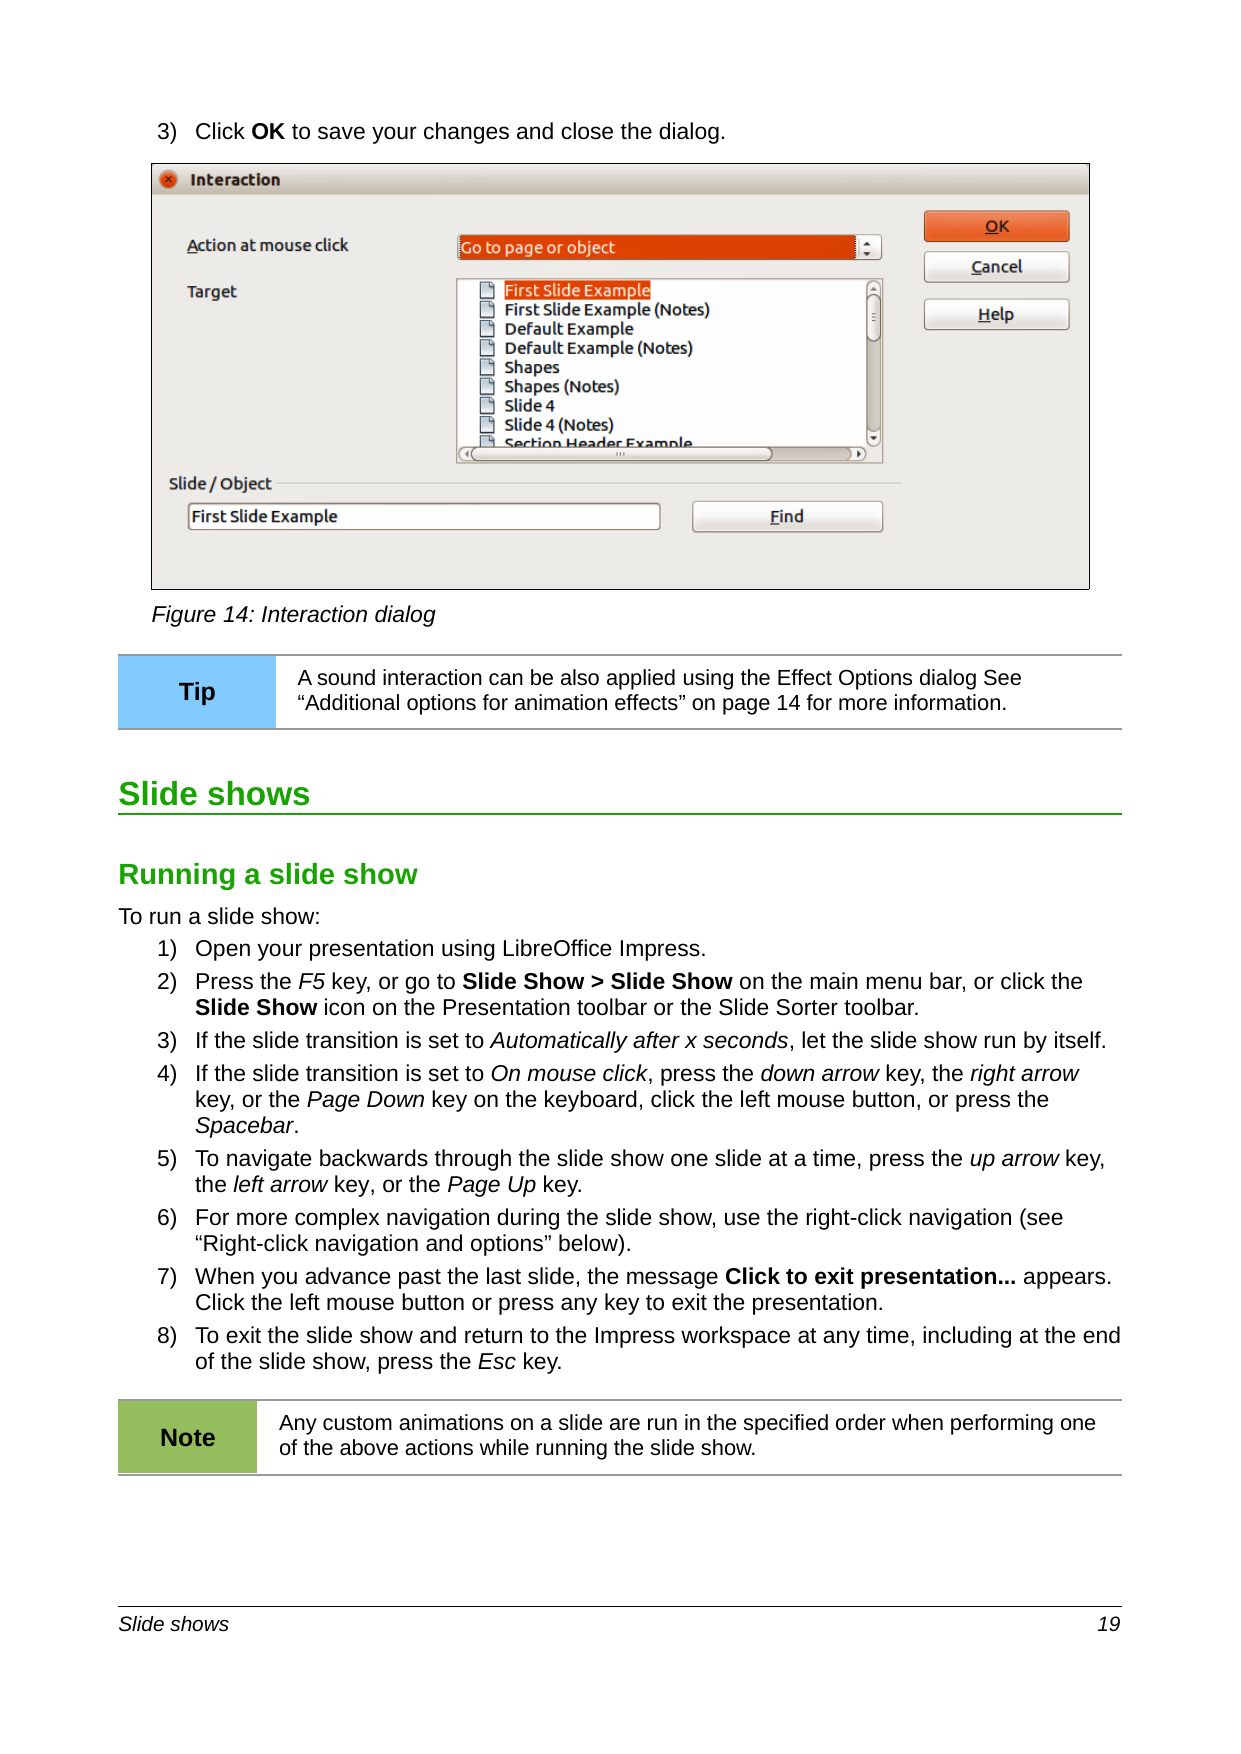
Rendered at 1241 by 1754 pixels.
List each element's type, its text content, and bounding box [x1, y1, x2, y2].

subtitle Running a slide show [118, 857, 1122, 890]
list To navigate backwards through the slide show one slide at a time, press the up arrow key, the left arrow key, or the Page Up key. [177, 1145, 1122, 1198]
list To exit the slide show and return to the Impress workspace at any time, including at the end of the slide show, press the Esc key. [177, 1322, 1122, 1374]
list Click OK to save your changes and close the dialog. [177, 118, 1122, 144]
list Open your presentation using LibreOffice Impress. [177, 935, 1122, 962]
list For more complex navigation during the slide show, use the right-click navigation (see “Right-click navigation and options” below). [177, 1204, 1122, 1257]
subtitle Slide shows [118, 774, 1122, 813]
list When you advance past the last slide, the message Click to exit presentation... appears. Click the left mouse button or press any key to exit the presentation. [177, 1263, 1122, 1316]
table_header Note [118, 1401, 257, 1473]
text Figure 14: Interaction dialog [151, 601, 1089, 628]
list If the slide transition is set to On mouse click, press the down arrow key, the right arrow key, or the Page Down key on the keyboard, click the left mouse button, or press the Spacebar. [177, 1059, 1122, 1139]
table_header A sound interaction can be also applied using the Effect Options dialog See “Additional options for animation effects” on page 14 for more information. [276, 656, 1122, 728]
picture [152, 164, 1089, 589]
list If the slide transition is set to Automatically after x seconds, let the slide show run by itself. [177, 1027, 1122, 1053]
list To run a slide show: [118, 903, 1122, 929]
table_header Tip [118, 656, 276, 728]
table_header Any custom animations on a slide are run in the specified order when performing one of the above actions while running the slide show. [258, 1401, 1122, 1473]
list Press the F5 key, or go to Slide Show > Slide Show on the main menu bar, or click the Slide Show icon on the Presentation toolbar or the Slide Sorter toolbar. [177, 968, 1122, 1021]
